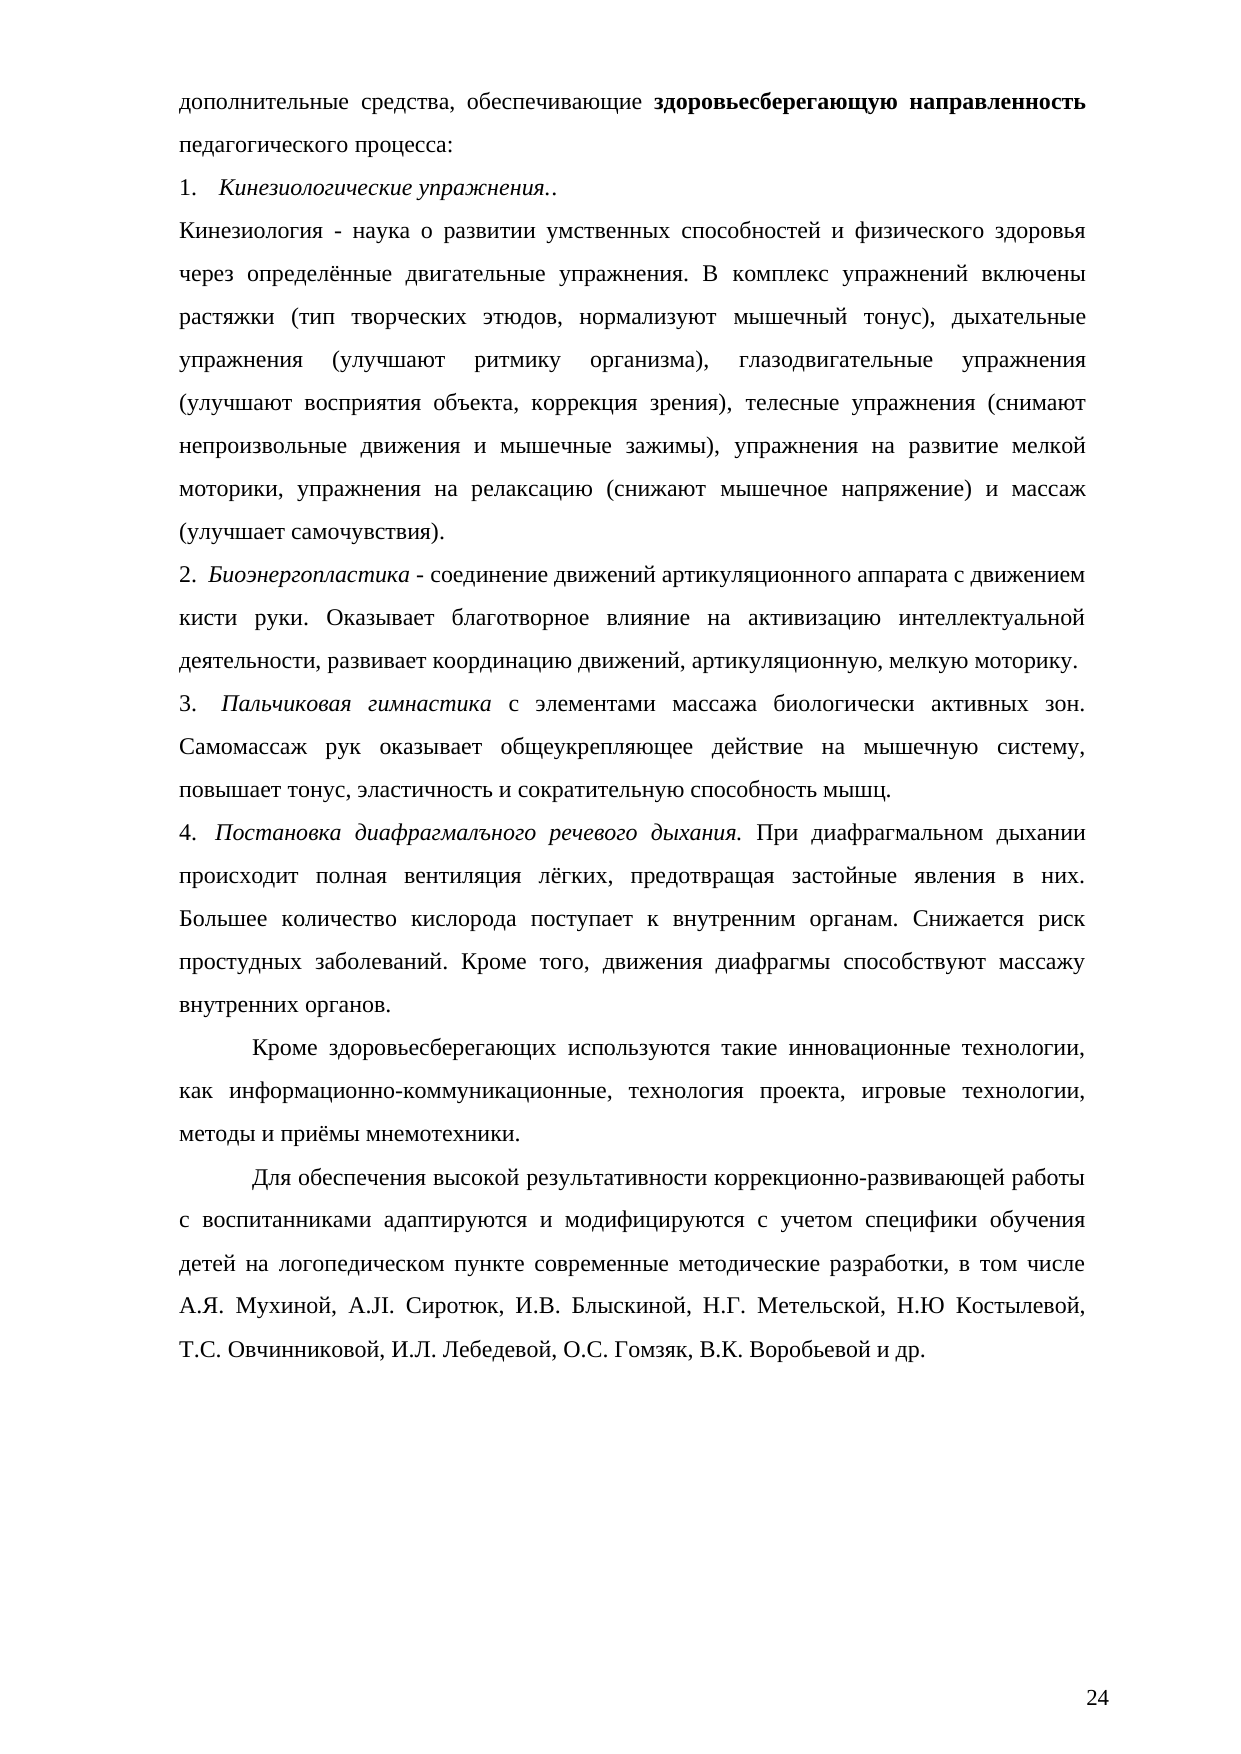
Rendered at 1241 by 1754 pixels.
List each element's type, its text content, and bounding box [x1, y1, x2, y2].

list Биоэнергопластика - соединение движений артикуляционного аппарата с движением кисти руки. Оказывает благотворное влияние на активизацию интеллектуальной деятельности, развивает координацию движений, артикуляционную, мелкую моторику. [179, 548, 1086, 677]
text дополнительные средства, обеспечивающие здоровьесберегающую направленность педагогического процесса: [179, 75, 1086, 161]
list Постановка диафрагмалъного речевого дыхания. При диафрагмальном дыхании происходит полная вентиляция лёгких, предотвращая застойные явления в них. Большее количество кислорода поступает к внутренним органам. Снижается риск простудных заболеваний. Кроме того, движения диафрагмы способствуют массажу внутренних органов. [179, 806, 1086, 1021]
text Кинезиология - наука о развитии умственных способностей и физического здоровья через определённые двигательные упражнения. В комплекс упражнений включены растяжки (тип творческих этюдов, нормализуют мышечный тонус), дыхательные упражнения (улучшают ритмику организма), глазодвигательные упражнения (улучшают восприятия объекта, коррекция зрения), телесные упражнения (снимают непроизвольные движения и мышечные зажимы), упражнения на развитие мелкой моторики, упражнения на релаксацию (снижают мышечное напряжение) и массаж (улучшает самочувствия). [179, 204, 1086, 548]
text Кроме здоровьесберегающих используются такие инновационные технологии, как информационно-коммуникационные, технология проекта, игровые технологии, методы и приёмы мнемотехники. [179, 1021, 1086, 1151]
list Пальчиковая гимнастика с элементами массажа биологически активных зон. Самомассаж рук оказывает общеукрепляющее действие на мышечную систему, повышает тонус, эластичность и сократительную способность мышц. [179, 677, 1086, 806]
text Для обеспечения высокой результативности коррекционно-развивающей работы с воспитанниками адаптируются и модифицируются с учетом специфики обучения детей на логопедическом пункте современные методические разработки, в том числе А.Я. Мухиной, A.JI. Сиротюк, И.В. Блыскиной, Н.Г. Метельской, Н.Ю Костылевой, Т.С. Овчинниковой, И.Л. Лебедевой, О.С. Гомзяк, В.К. Воробьевой и др. [179, 1151, 1086, 1366]
list Кинезиологические упражнения.. [179, 161, 1086, 204]
